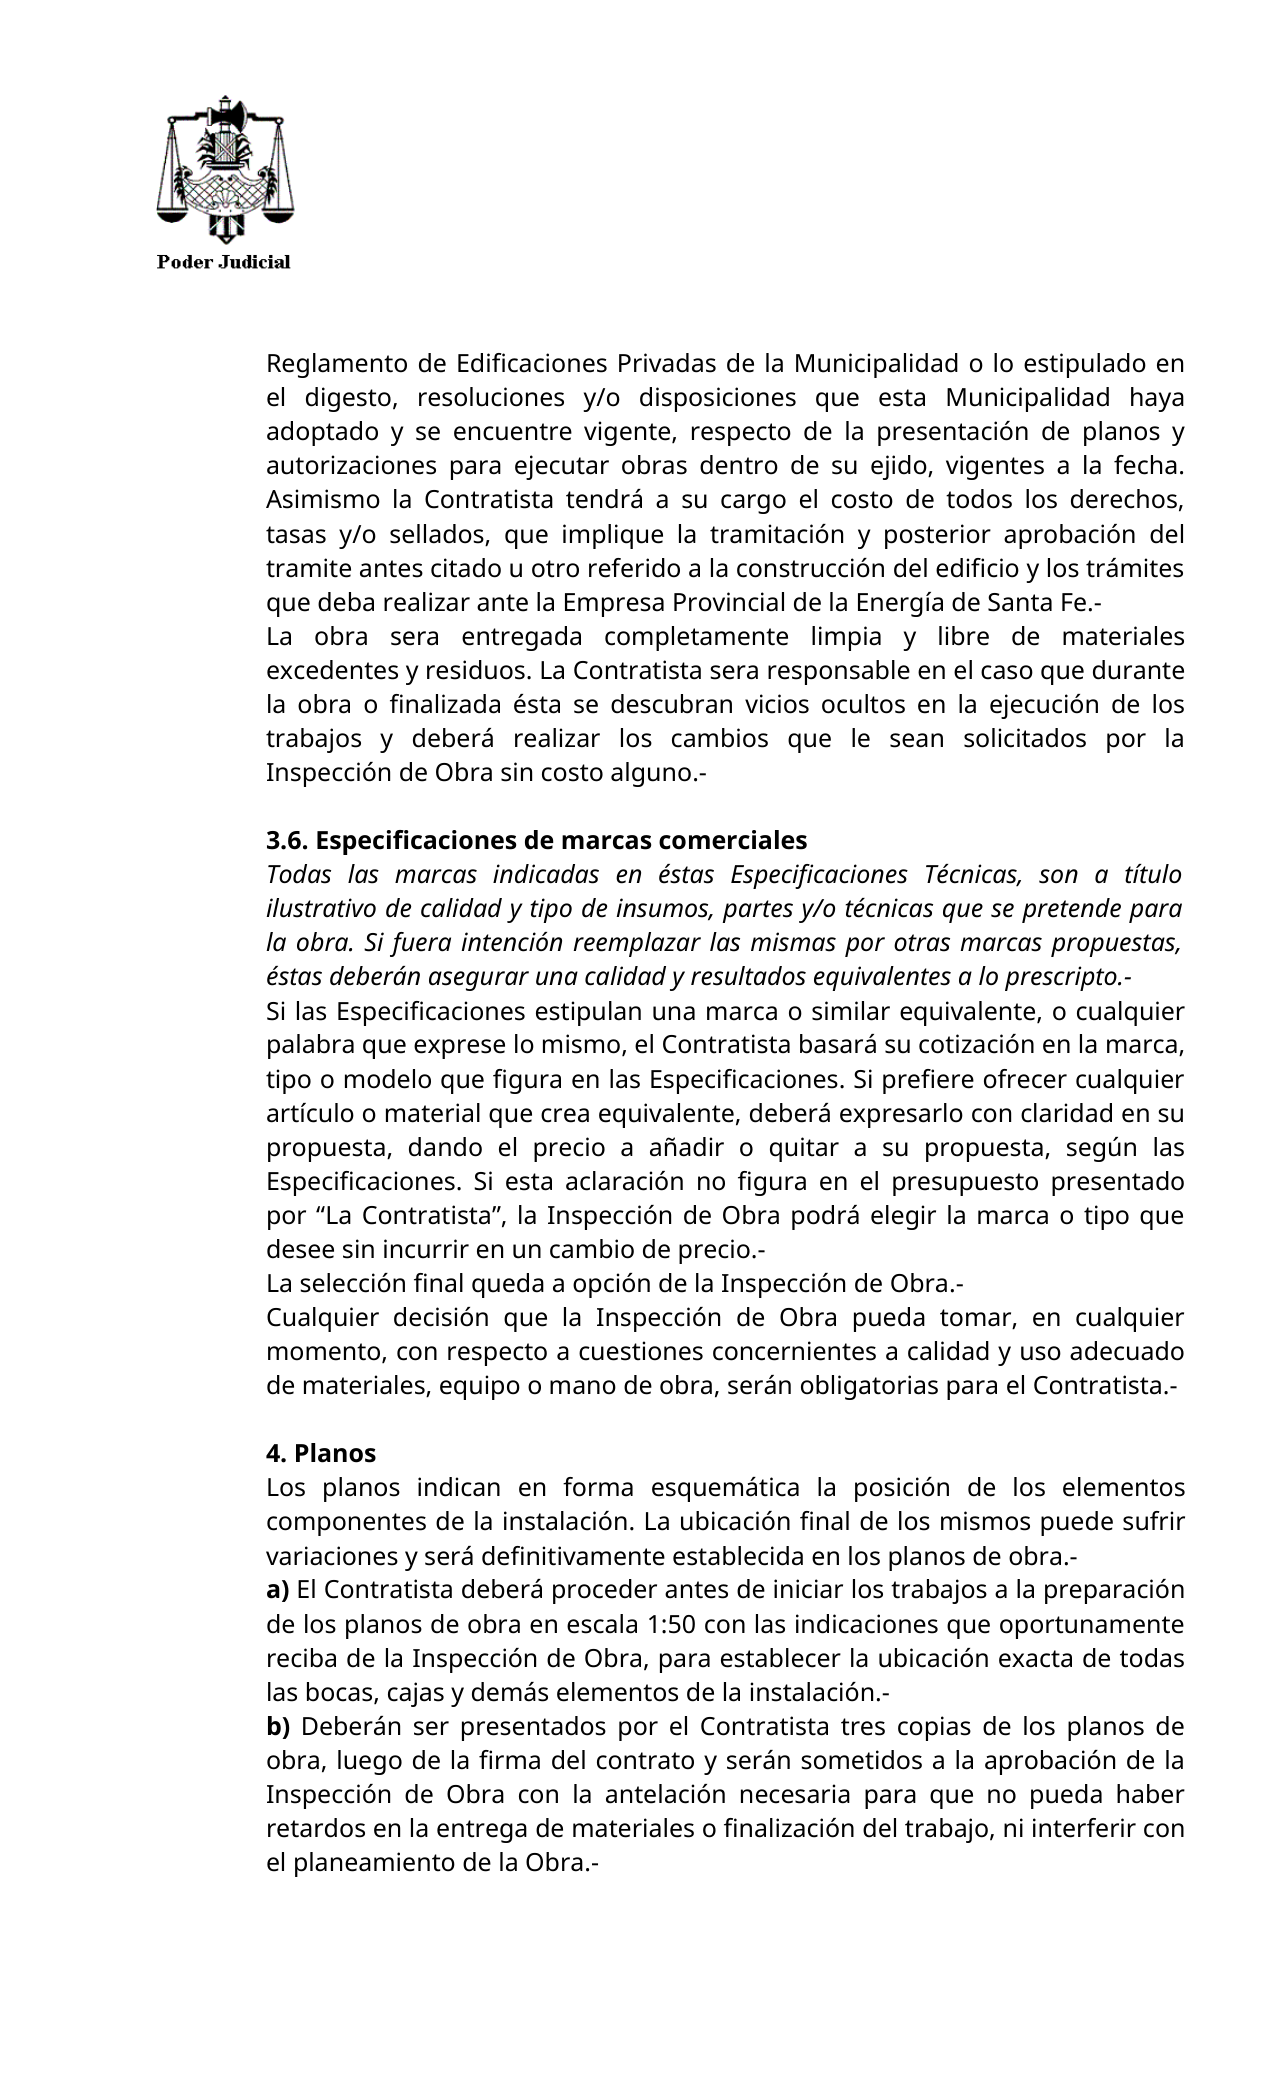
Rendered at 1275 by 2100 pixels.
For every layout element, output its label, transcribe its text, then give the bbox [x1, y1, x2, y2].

text b) Deberán ser presentados por el Contratista tres copias de los planos de obra, luego de la firma del contrato y serán sometidos a la aprobación de la Inspección de Obra con la antelación necesaria para que no pueda haber retardos en la entrega de materiales o finalización del trabajo, ni interferir con el planeamiento de la Obra.- [266, 1708, 1186, 1879]
text 4. Planos [266, 1436, 1186, 1470]
picture [156, 95, 296, 287]
text La obra sera entregada completamente limpia y libre de materiales excedentes y residuos. La Contratista sera responsable en el caso que durante la obra o finalizada ésta se descubran vicios ocultos en la ejecución de los trabajos y deberá realizar los cambios que le sean solicitados por la Inspección de Obra sin costo alguno.- [266, 618, 1186, 789]
text a) El Contratista deberá proceder antes de iniciar los trabajos a la preparación de los planos de obra en escala 1:50 con las indicaciones que oportunamente reciba de la Inspección de Obra, para establecer la ubicación exacta de todas las bocas, cajas y demás elementos de la instalación.- [266, 1572, 1186, 1708]
text Reglamento de Edificaciones Privadas de la Municipalidad o lo estipulado en el digesto, resoluciones y/o disposiciones que esta Municipalidad haya adoptado y se encuentre vigente, respecto de la presentación de planos y autorizaciones para ejecutar obras dentro de su ejido, vigentes a la fecha. Asimismo la Contratista tendrá a su cargo el costo de todos los derechos, tasas y/o sellados, que implique la tramitación y posterior aprobación del tramite antes citado u otro referido a la construcción del edificio y los trámites que deba realizar ante la Empresa Provincial de la Energía de Santa Fe.- [266, 346, 1186, 618]
text Cualquier decisión que la Inspección de Obra pueda tomar, en cualquier momento, con respecto a cuestiones concernientes a calidad y uso adecuado de materiales, equipo o mano de obra, serán obligatorias para el Contratista.- [266, 1300, 1186, 1402]
text Los planos indican en forma esquemática la posición de los elementos componentes de la instalación. La ubicación final de los mismos puede sufrir variaciones y será definitivamente establecida en los planos de obra.- [266, 1470, 1186, 1572]
text 3.6. Especificaciones de marcas comerciales [266, 823, 1186, 857]
text La selección final queda a opción de la Inspección de Obra.- [266, 1266, 1186, 1300]
text Si las Especificaciones estipulan una marca o similar equivalente, o cualquier palabra que exprese lo mismo, el Contratista basará su cotización en la marca, tipo o modelo que figura en las Especificaciones. Si prefiere ofrecer cualquier artículo o material que crea equivalente, deberá expresarlo con claridad en su propuesta, dando el precio a añadir o quitar a su propuesta, según las Especificaciones. Si esta aclaración no figura en el presupuesto presentado por “La Contratista”, la Inspección de Obra podrá elegir la marca o tipo que desee sin incurrir en un cambio de precio.- [266, 993, 1186, 1266]
text Todas las marcas indicadas en éstas Especificaciones Técnicas, son a título ilustrativo de calidad y tipo de insumos, partes y/o técnicas que se pretende para la obra. Si fuera intención reemplazar las mismas por otras marcas propuestas, éstas deberán asegurar una calidad y resultados equivalentes a lo prescripto.- [266, 857, 1186, 993]
